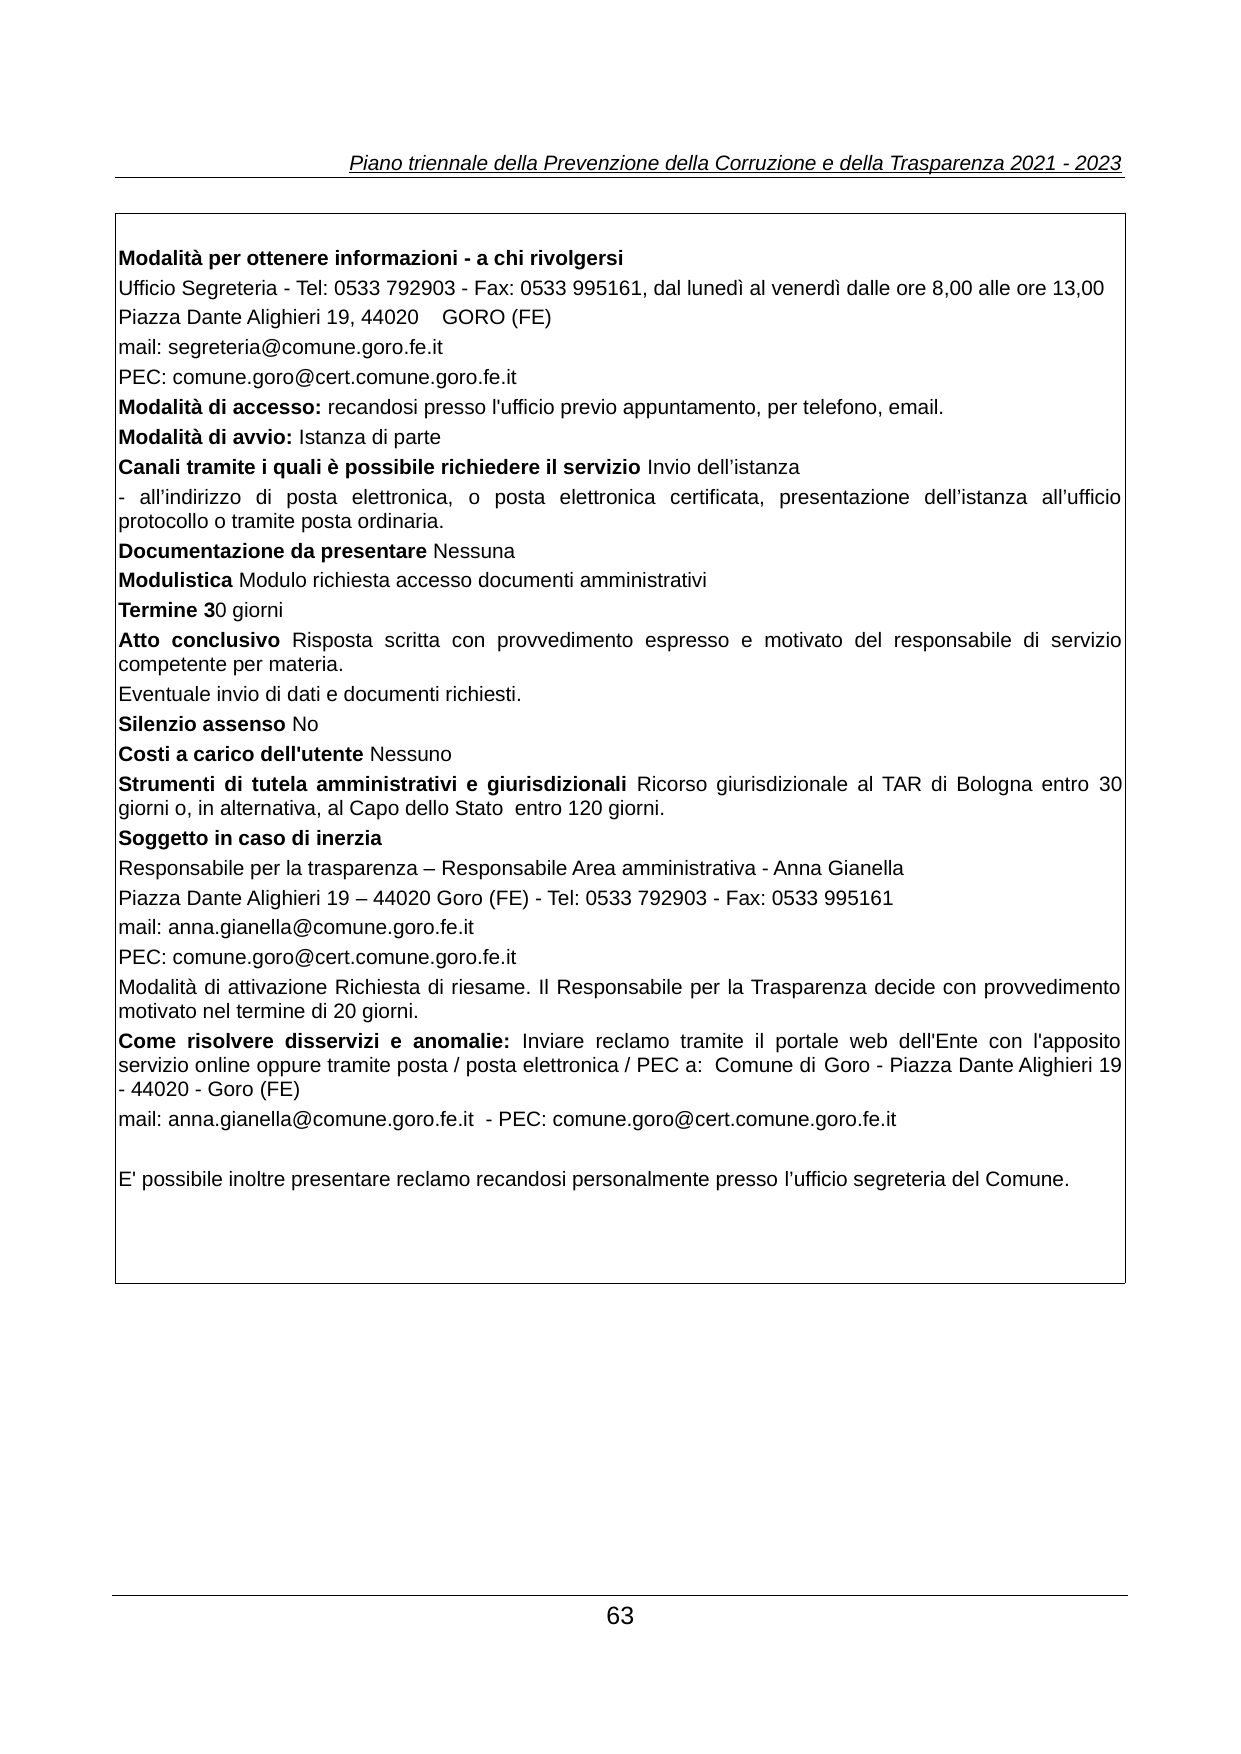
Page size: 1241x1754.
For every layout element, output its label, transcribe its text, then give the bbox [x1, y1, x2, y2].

text Ufficio Segreteria - Tel: 0533 792903 - Fax: 0533 995161, dal lunedì al venerdì dalle ore 8,00 alle ore 13,00 [116, 272, 1125, 299]
text Canali tramite i quali è possibile richiedere il servizio Invio dell’istanza [116, 452, 1125, 479]
text mail: anna.gianella@comune.goro.fe.it - PEC: comune.goro@cert.comune.goro.fe.it [116, 1104, 1125, 1131]
text Soggetto in caso di inerzia [116, 822, 1125, 849]
text Responsabile per la trasparenza – Responsabile Area amministrativa - Anna Gianella [116, 852, 1125, 879]
text Silenzio assenso No [116, 709, 1125, 736]
text Piazza Dante Alighieri 19 – 44020 Goro (FE) - Tel: 0533 792903 - Fax: 0533 995161 [116, 882, 1125, 909]
text Strumenti di tutela amministrativi e giurisdizionali Ricorso giurisdizionale al TAR di Bologna entro 30 giorni o, in alternativa, al Capo dello Stato entro 120 giorni. [116, 769, 1125, 819]
text Modalità di accesso: recandosi presso l'ufficio previo appuntamento, per telefono, email. [116, 392, 1125, 419]
text Documentazione da presentare Nessuna [116, 535, 1125, 562]
text PEC: comune.goro@cert.comune.goro.fe.it [116, 942, 1125, 969]
text Come risolvere disservizi e anomalie: Inviare reclamo tramite il portale web dell'Ente con l'apposito servizio online oppure tramite posta / posta elettronica / PEC a: Comune di Goro - Piazza Dante Alighieri 19 - 44020 - Goro (FE) [116, 1026, 1125, 1101]
text - all’indirizzo di posta elettronica, o posta elettronica certificata, presentazione dell’istanza all’ufficio protocollo o tramite posta ordinaria. [116, 482, 1125, 532]
text Piazza Dante Alighieri 19, 44020 GORO (FE) [116, 302, 1125, 329]
text Eventuale invio di dati e documenti richiesti. [116, 679, 1125, 706]
text Termine 30 giorni [116, 595, 1125, 622]
text E' possibile inoltre presentare reclamo recandosi personalmente presso l’ufficio segreteria del Comune. [116, 1163, 1125, 1190]
text Modalità di avvio: Istanza di parte [116, 422, 1125, 449]
text Costi a carico dell'utente Nessuno [116, 739, 1125, 766]
text Modalità di attivazione Richiesta di riesame. Il Responsabile per la Trasparenza decide con provvedimento motivato nel termine di 20 giorni. [116, 972, 1125, 1023]
text Atto conclusivo Risposta scritta con provvedimento espresso e motivato del responsabile di servizio competente per materia. [116, 625, 1125, 676]
text mail: segreteria@comune.goro.fe.it [116, 332, 1125, 359]
text Modulistica Modulo richiesta accesso documenti amministrativi [116, 565, 1125, 592]
text PEC: comune.goro@cert.comune.goro.fe.it [116, 362, 1125, 389]
text Modalità per ottenere informazioni - a chi rivolgersi [116, 242, 1125, 269]
text mail: anna.gianella@comune.goro.fe.it [116, 912, 1125, 939]
